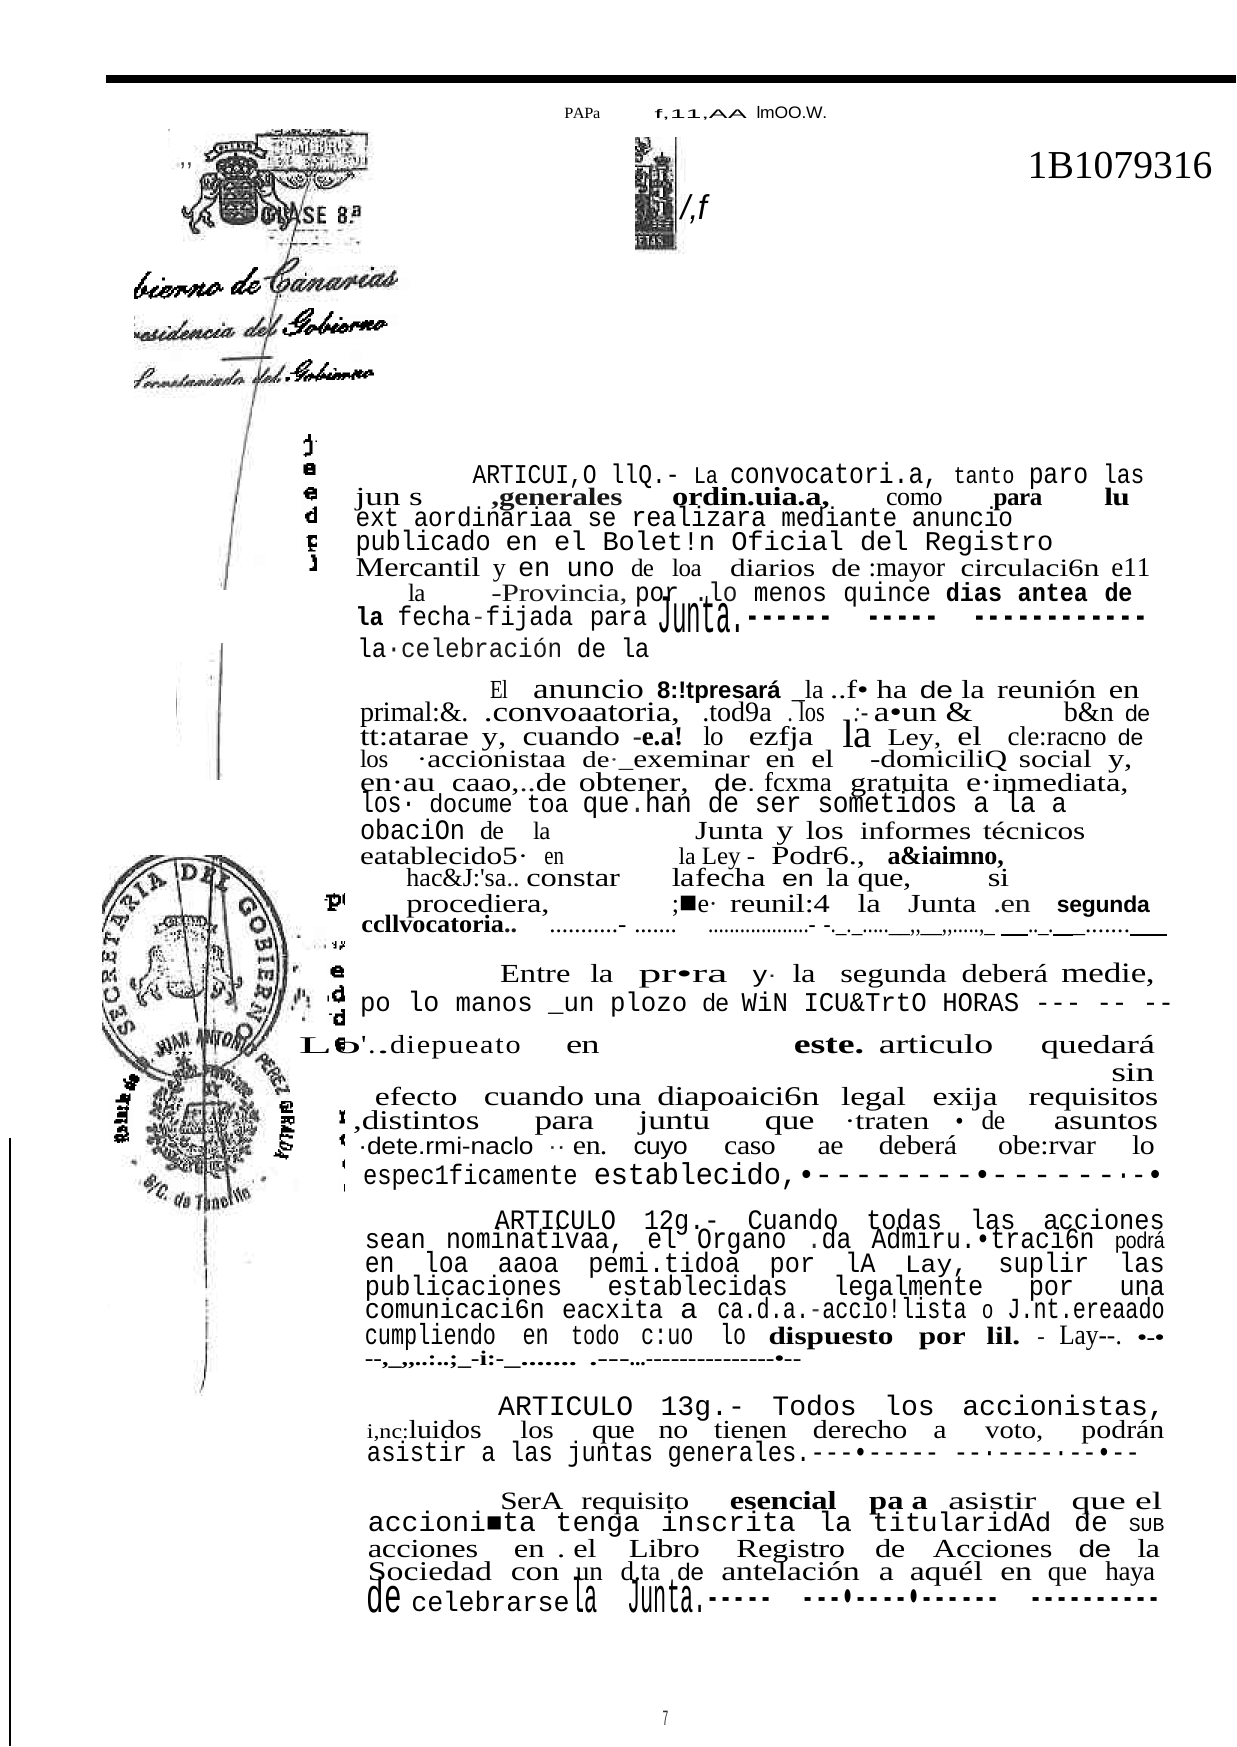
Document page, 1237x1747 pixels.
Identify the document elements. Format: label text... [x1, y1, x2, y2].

text ccllvocatoria.. ...........- ....... ...................- -._._.....__,,__,,.....,_ .._. _ [361, 919, 1236, 937]
text El anuncio 8:!tpresará _la ..f• ha de la reunión en primal:&. .convoaatoria, .tod9a . los :- a•un & b&n de tt:atarae y, cuando -e.a! lo ezfja Ley, el cle:racno de los ·accionistaa de·_exeminar en el -domiciliQ social y, en·au caao,..de obtener, de. fcxma gratuita e·inmediata, los· docume toa que.han de ser sometidos a la a obaciOn de la Junta y los informes técnicos eatablecido5· en la Ley - Podr6., a&iaimno, hac&J:'sa.. constar la fecha en la que, si procediera, ;■e· reunil:4 la Junta .en segunda [360, 679, 1157, 919]
subtitle ,, 1B1079316 /,f [410, 141, 635, 227]
text Entre la pr•ra y· la segunda deberá medie, [345, 959, 1155, 988]
text efecto cuando una diapoaici6n legal exija requisitos [345, 1087, 1158, 1111]
subtitle ,, 1B1079316 /,f [687, 141, 1236, 227]
text ARTICULO 12g.- Cuando todas las acciones sean nominativaa, el Organo .da Admiru.•traci6n podrá en loa aaoa pemi.tidoa por lA Lay, suplir las publicaciones establecidas legalmente por una comunicaci6n eacxita a ca.d.a.-accio!lista o J.nt.ereaado cumpliendo en todo c:uo lo dispuesto por lil. - Lay--. •-• --,_,,..:..;_-i:-_....... .---...---------------•-- [364, 1211, 1164, 1370]
text de la Junta.----- ---•----•------ ---------- [367, 1572, 1162, 1627]
text ARTICUI,O llQ.- La convocatori.a, tanto paro las jun s ,generales ordin.uia.a, como para lu ext aordinariaa se realizara mediante anuncio publicado en el Bolet!n Oficial del Registro Mercantil y en uno de loa diarios de :mayor circulaci6n e11 la -Provincia, por .lo menos quince dias antea de la fecha-fijada para [355, 463, 1154, 633]
text la [842, 712, 872, 756]
text 7 [94, 1706, 1236, 1729]
text SerA requisito esencial pa a asistir que el accioni■ta tenga inscrita la titularidAd de SUB acciones en . el Libro Registro de Acciones de la Sociedad con un d.ta de antelación a aquél en que haya [368, 1491, 1168, 1587]
text Junta.------ ----- ------------ [657, 588, 1152, 649]
text ARTICULO 13g.- Todos los accionistas, i,nc:luidos los que no tienen derecho a voto, podrán asistir a las juntas generales.---•----- --·----·--•-- [367, 1394, 1164, 1469]
text ·dete.rmi-naclo ·· en. cuyo caso ae deberá obe:rvar lo [345, 1134, 1155, 1159]
text po lo manos _un plozo de WiN ICU&TrtO HORAS --- -- -- [360, 988, 1236, 1018]
text celebrarse [1162, 1588, 1236, 1620]
text espec1ficamente establecido,• • ·-• [363, 1159, 1236, 1191]
text . ,i;,,, Lo'..diepueato en este. articulo quedará sin [345, 1031, 1155, 1087]
text la·celebración de la [357, 635, 1236, 666]
text ,distintos para juntu que ·traten • de asuntos [345, 1111, 1158, 1134]
text PAPa f,11,AA lmOO.W. [155, 103, 1236, 122]
